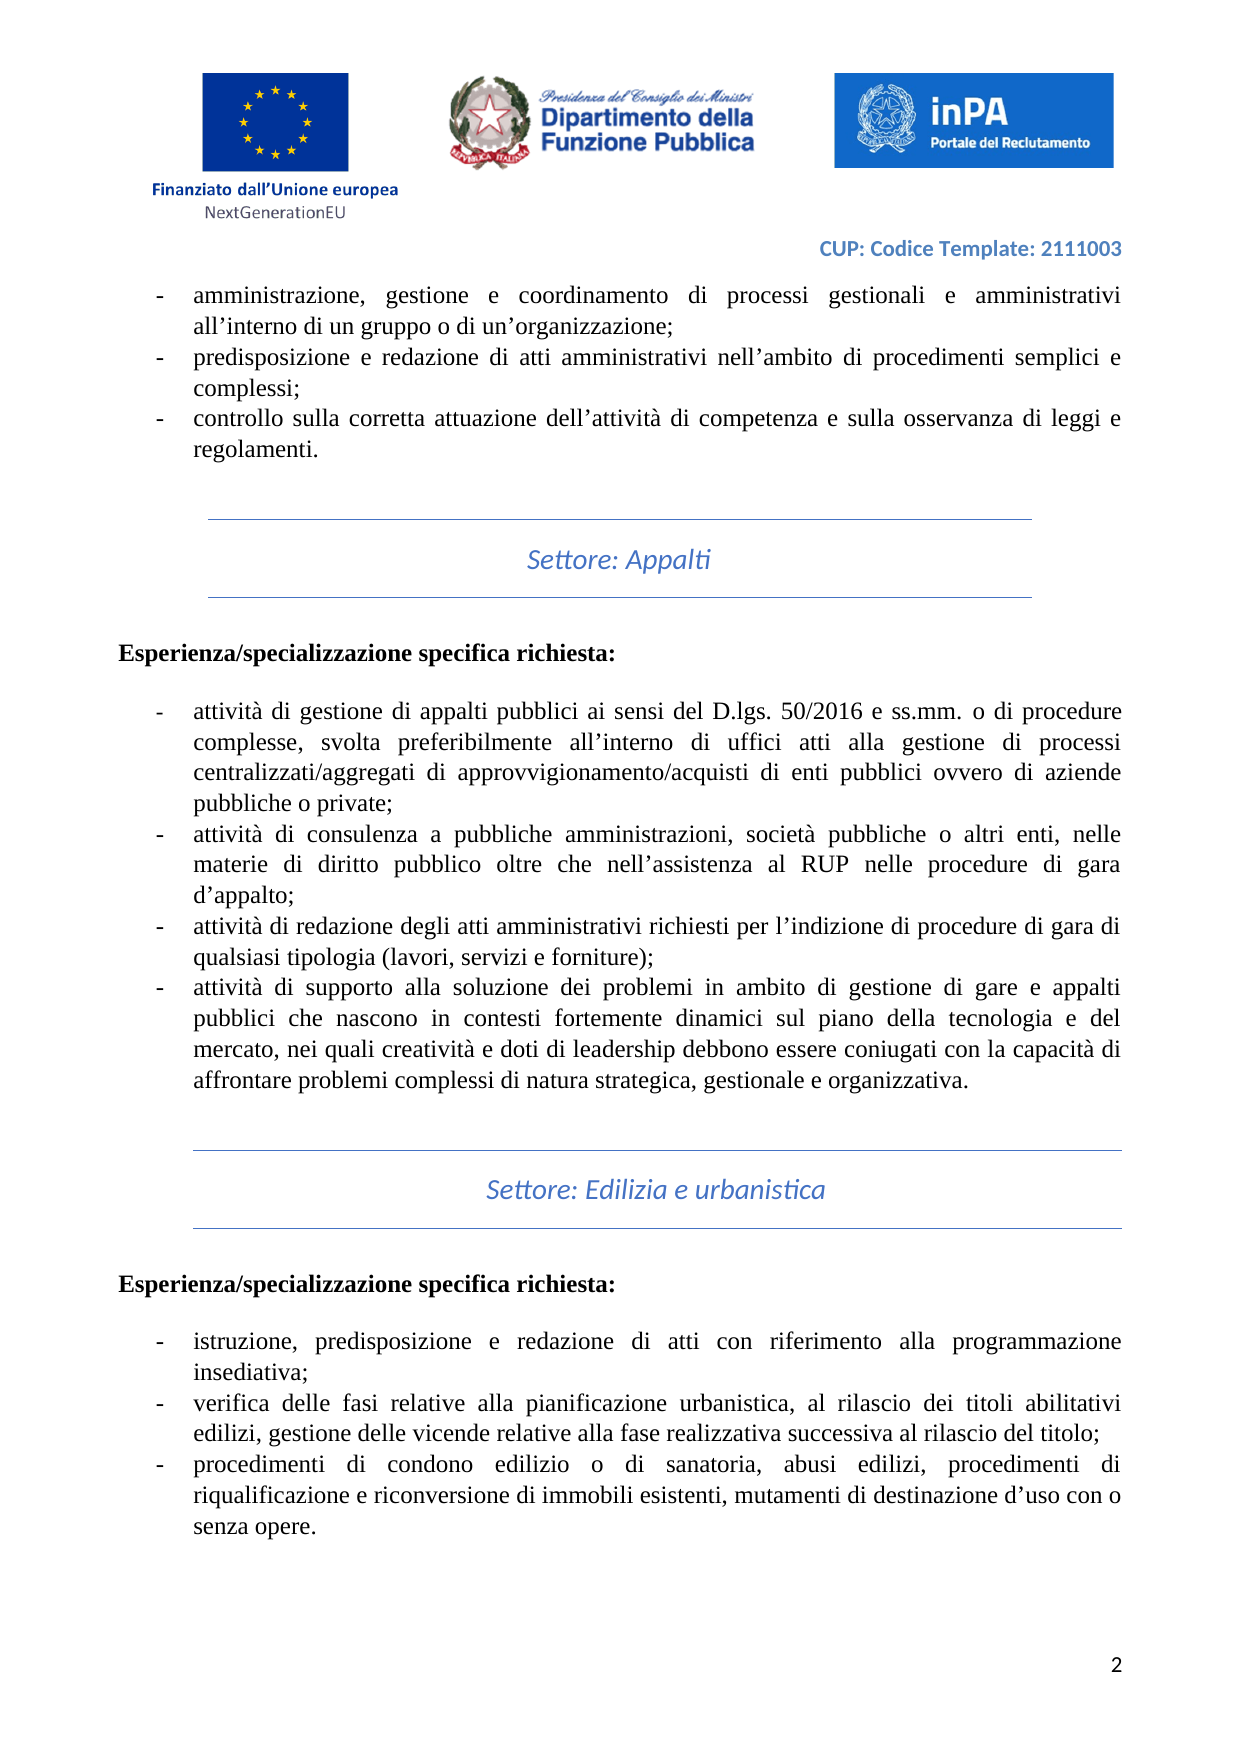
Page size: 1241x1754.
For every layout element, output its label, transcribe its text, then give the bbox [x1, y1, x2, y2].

list verifica delle fasi relative alla pianificazione urbanistica, al rilascio dei titoli abilitativi edilizi, gestione delle vicende relative alla fase realizzativa successiva al rilascio del titolo; [156, 1388, 1122, 1447]
list istruzione, predisposizione e redazione di atti con riferimento alla programmazione insediativa; [156, 1326, 1122, 1386]
list amministrazione, gestione e coordinamento di processi gestionali e amministrativi all’interno di un gruppo o di un’organizzazione; [156, 281, 1122, 340]
list attività di consulenza a pubbliche amministrazioni, società pubbliche o altri enti, nelle materie di diritto pubblico oltre che nell’assistenza al RUP nelle procedure di gara d’appalto; [156, 819, 1122, 909]
list attività di redazione degli atti amministrativi richiesti per l’indizione di procedure di gara di qualsiasi tipologia (lavori, servizi e forniture); [156, 911, 1122, 971]
list predisposizione e redazione di atti amministrativi nell’ambito di procedimenti semplici e complessi; [156, 342, 1122, 402]
list procedimenti di condono edilizio o di sanatoria, abusi edilizi, procedimenti di riqualificazione e riconversione di immobili esistenti, mutamenti di destinazione d’uso con o senza opere. [156, 1449, 1122, 1539]
list attività di gestione di appalti pubblici ai sensi del D.lgs. 50/2016 e ss.mm. o di procedure complesse, svolta preferibilmente all’interno di uffici atti alla gestione di processi centralizzati/aggregati di approvvigionamento/acquisti di enti pubblici ovvero di aziende pubbliche o private; [156, 696, 1122, 817]
list controllo sulla corretta attuazione dell’attività di competenza e sulla osservanza di leggi e regolamenti. [156, 403, 1122, 463]
text Settore: Edilizia e urbanistica [193, 1151, 1122, 1228]
text Esperienza/specializzazione specifica richiesta: [118, 1269, 1122, 1298]
list attività di supporto alla soluzione dei problemi in ambito di gestione di gare e appalti pubblici che nascono in contesti fortemente dinamici sul piano della tecnologia e del mercato, nei quali creatività e doti di leadership debbono essere coniugati con la capacità di affrontare problemi complessi di natura strategica, gestionale e organizzativa. [156, 972, 1122, 1093]
text Settore: Appalti [208, 520, 1032, 597]
text Esperienza/specializzazione specifica richiesta: [118, 638, 1122, 667]
